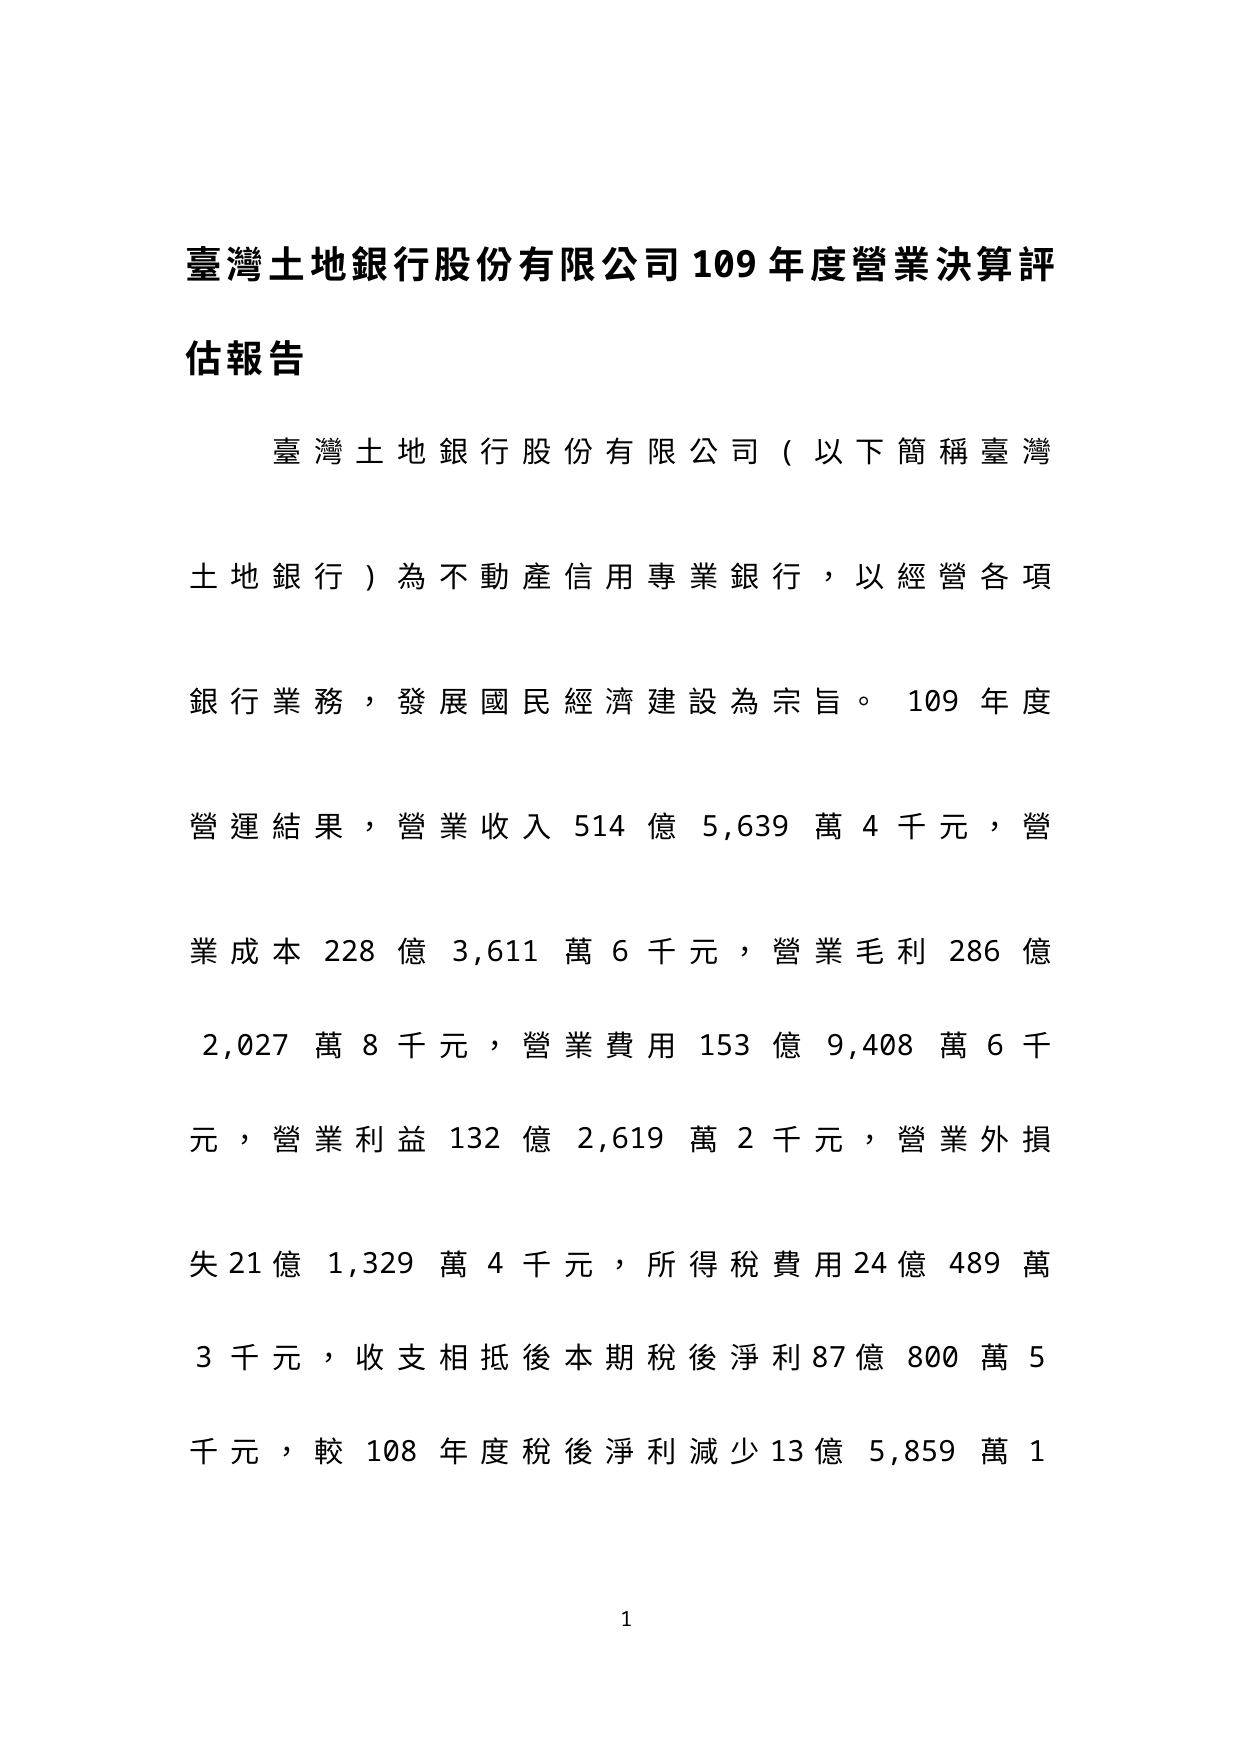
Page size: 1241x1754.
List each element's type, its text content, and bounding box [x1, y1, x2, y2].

text 臺灣土地銀行股份有限公司(以下簡稱臺灣土地銀行)為不動產信用專業銀行，以經營各項銀行業務，發展國民經濟建設為宗旨。109年度營運結果，營業收入514億5,639萬4千元，營業成本228億3,611萬6千元，營業毛利286億2,027萬8千元，營業費用153億9,408萬6千元，營業利益132億2,619萬2千元，營業外損失21億1,329萬4千元，所得稅費用24億489萬3千元，收支相抵後本期稅後淨利87億800萬5千元，較108年度稅後淨利減少13億5,859萬1 [183, 377, 1058, 1502]
text 臺灣土地銀行股份有限公司109年度營業決算評估報告 [183, 189, 1058, 377]
